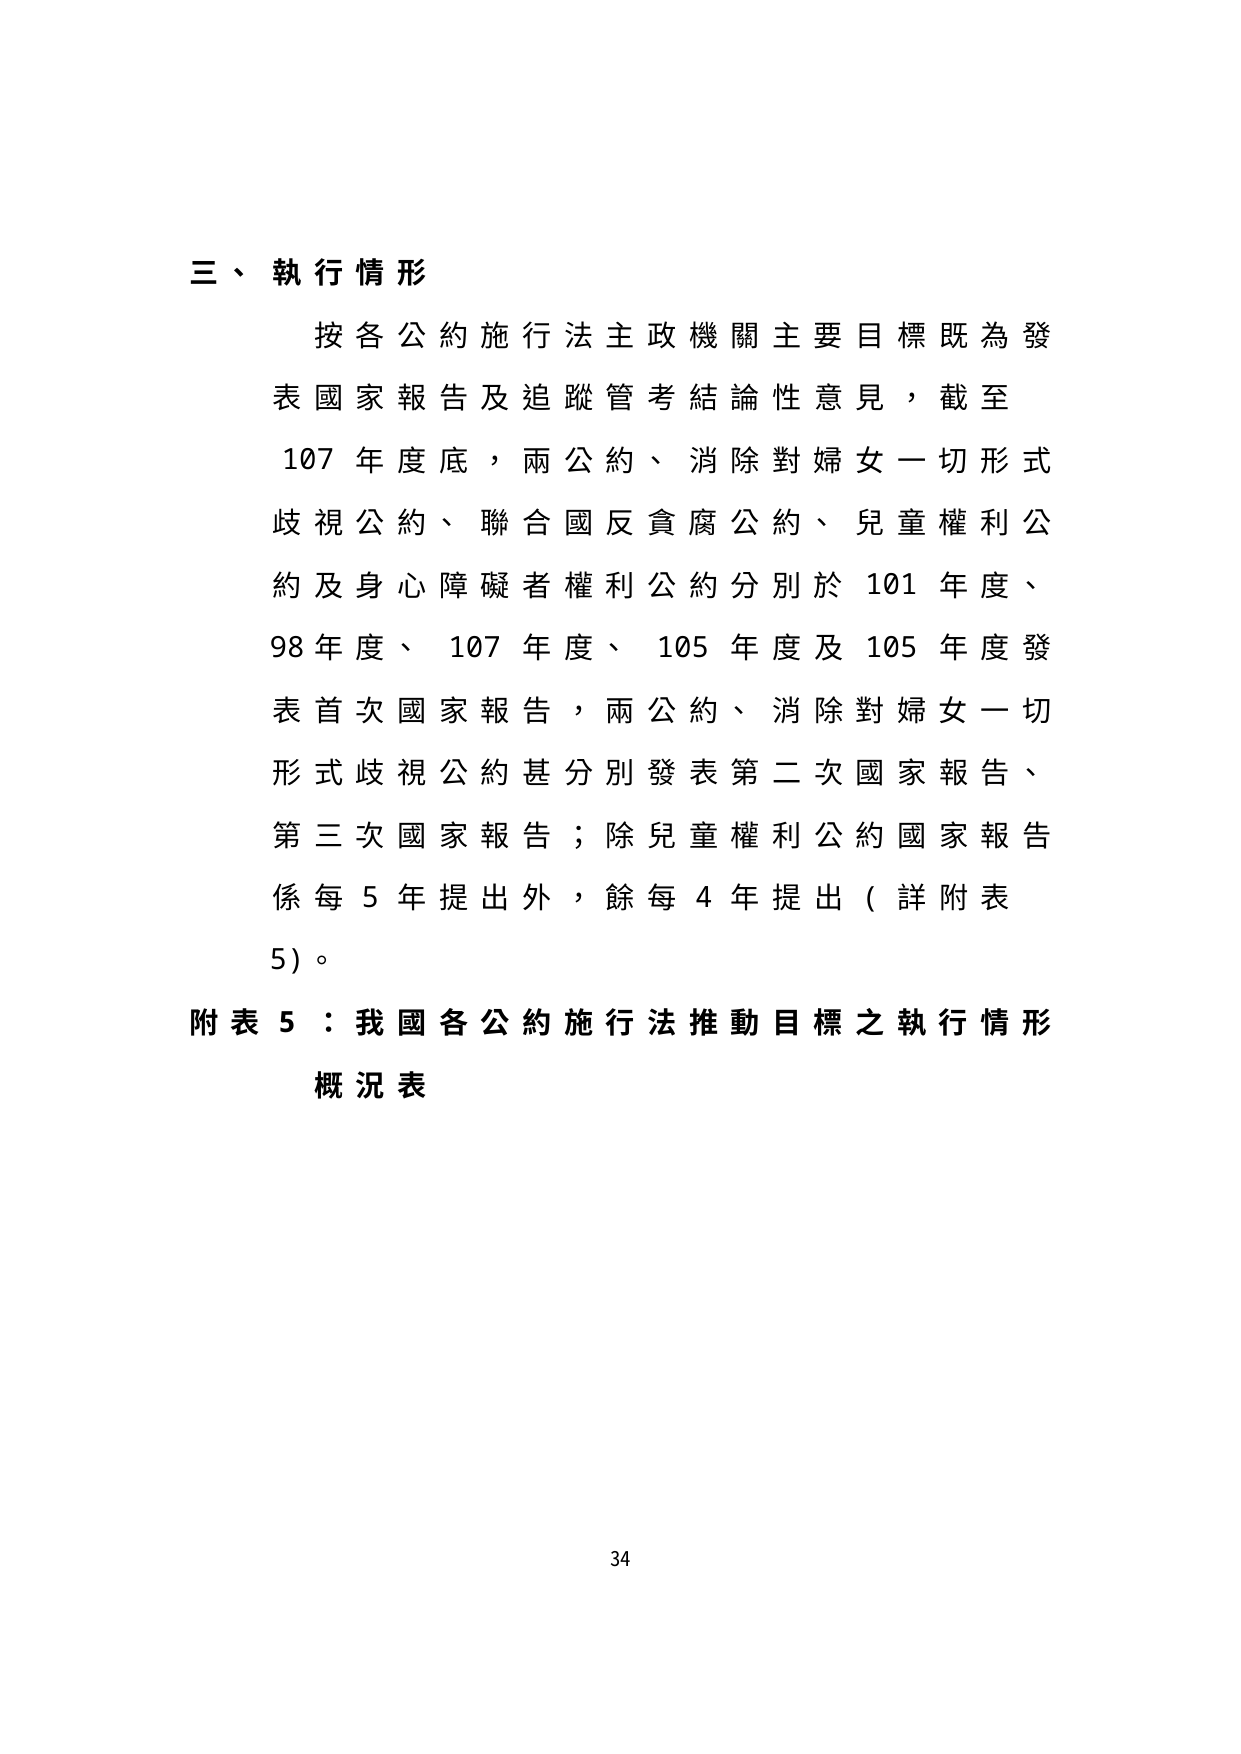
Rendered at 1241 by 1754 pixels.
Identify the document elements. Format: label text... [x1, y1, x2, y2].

text 三、執行情形 [183, 229, 1058, 292]
text 附表5：我國各公約施行法推動目標之執行情形概況表 [138, 979, 1072, 1104]
text 按各公約施行法主政機關主要目標既為發表國家報告及追蹤管考結論性意見，截至107年度底，兩公約、消除對婦女一切形式歧視公約、聯合國反貪腐公約、兒童權利公約及身心障礙者權利公約分別於101年度、98年度、107年度、105年度及105年度發表首次國家報告，兩公約、消除對婦女一切形式歧視公約甚分別發表第二次國家報告、第三次國家報告；除兒童權利公約國家報告係每5年提出外，餘每4年提出(詳附表5)。 [242, 292, 1058, 979]
